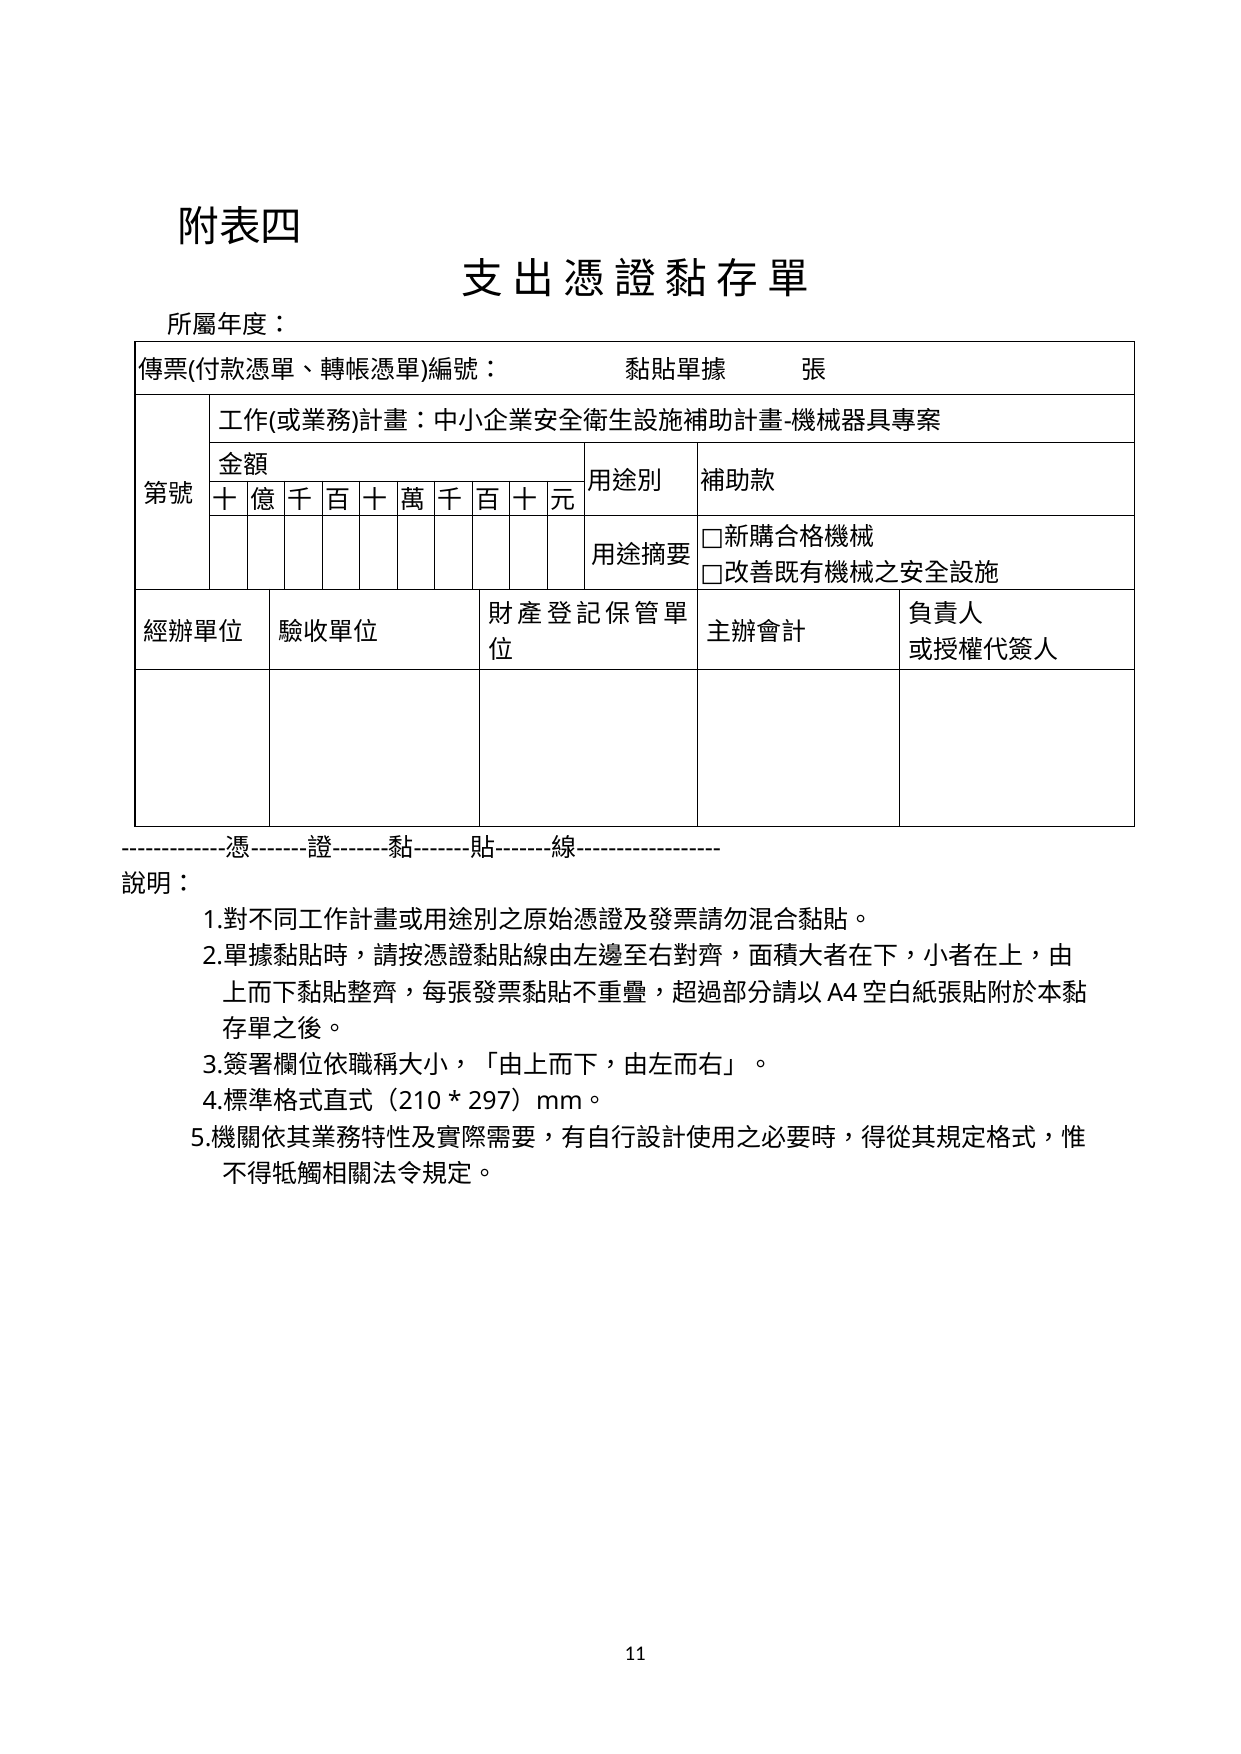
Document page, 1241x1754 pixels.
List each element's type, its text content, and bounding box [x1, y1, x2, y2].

table_cell [398, 516, 434, 588]
table_cell 千 [435, 482, 472, 515]
table_cell □新購合格機械 □改善既有機械之安全設施 [698, 516, 1134, 588]
table_cell 百 [473, 482, 509, 515]
table_cell 元 [548, 482, 584, 515]
table_cell [698, 670, 899, 826]
table_cell 金額 [210, 443, 584, 481]
table_cell 經辦單位 [136, 590, 269, 669]
text 說明： [121, 863, 1092, 899]
table_cell [285, 516, 322, 588]
table_cell 億 [248, 482, 284, 515]
text 5.機關依其業務特性及實際需要，有自行設計使用之必要時，得從其規定格式，惟不得牴觸相關法令規定。 [177, 1117, 1092, 1189]
text 支 出 憑 證 黏 存 單 [177, 253, 1092, 303]
table_cell [270, 670, 479, 826]
text 所屬年度： [110, 303, 1092, 341]
table_cell 用途摘要 [585, 516, 697, 588]
table_cell [210, 516, 247, 588]
table_cell [435, 516, 472, 588]
table_cell 第號 [136, 395, 209, 588]
table_cell [136, 670, 269, 826]
table_cell 千 [285, 482, 322, 515]
table_cell 財產登記保管單位 [480, 590, 697, 669]
text 附表四 [177, 193, 1092, 253]
text -------------憑-------證-------黏-------貼-------線------------------ [121, 827, 1183, 863]
text 1.對不同工作計畫或用途別之原始憑證及發票請勿混合黏貼。 [202, 899, 1092, 936]
text 2.單據黏貼時，請按憑證黏貼線由左邊至右對齊，面積大者在下，小者在上，由上而下黏貼整齊，每張發票黏貼不重疊，超過部分請以A4空白紙張貼附於本黏存單之後。 [202, 936, 1092, 1044]
table_cell 驗收單位 [270, 590, 479, 669]
table_cell 百 [323, 482, 359, 515]
table_cell 補助款 [698, 443, 1134, 515]
table_cell [548, 516, 584, 588]
table_header 傳票(付款憑單、轉帳憑單)編號： 黏貼單據 張 [136, 342, 1134, 394]
table_cell [473, 516, 509, 588]
table_cell 十 [210, 482, 247, 515]
text 3.簽署欄位依職稱大小，「由上而下，由左而右」。 [202, 1044, 1092, 1081]
text 4.標準格式直式（210 * 297）mm。 [202, 1081, 1092, 1117]
table_cell [248, 516, 284, 588]
table_cell [480, 670, 697, 826]
table_cell 十 [360, 482, 397, 515]
table_cell 主辦會計 [698, 590, 899, 669]
table_cell 負責人 或授權代簽人 [900, 590, 1134, 669]
table_cell 十 [510, 482, 547, 515]
table_cell 工作(或業務)計畫：中小企業安全衛生設施補助計畫-機械器具專案 [210, 395, 1134, 442]
table_cell 萬 [398, 482, 434, 515]
table_cell [900, 670, 1134, 826]
table_cell 用途別 [585, 443, 697, 515]
table_cell [323, 516, 359, 588]
table_cell [360, 516, 397, 588]
table_cell [510, 516, 547, 588]
